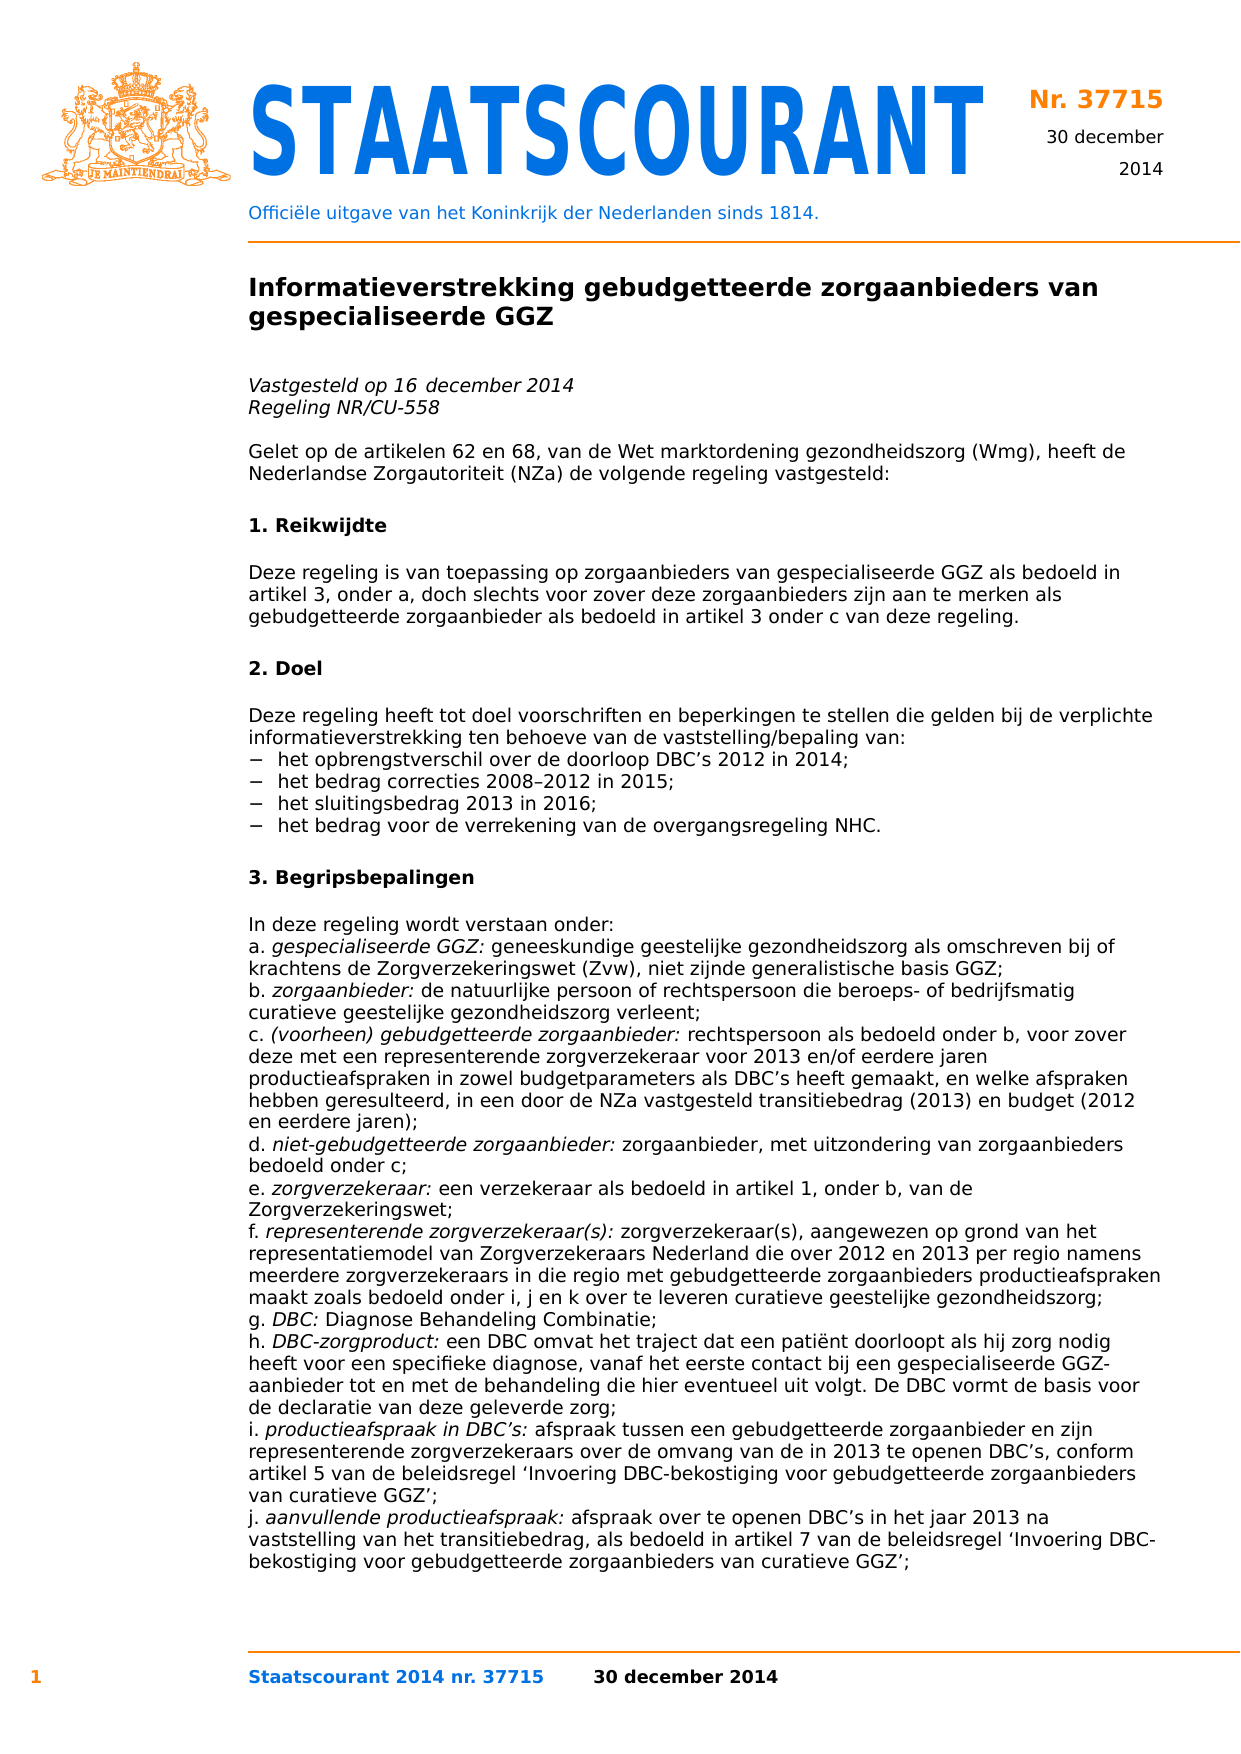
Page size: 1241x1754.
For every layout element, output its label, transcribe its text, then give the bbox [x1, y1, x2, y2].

text Deze regeling is van toepassing op zorgaanbieders van gespecialiseerde GGZ als bedoeld in artikel 3, onder a, doch slechts voor zover deze zorgaanbieders zijn aan te merken als gebudgetteerde zorgaanbieder als bedoeld in artikel 3 onder c van deze regeling. [248, 562, 1163, 628]
text b. zorgaanbieder: de natuurlijke persoon of rechtspersoon die beroeps- of bedrijfsmatig curatieve geestelijke gezondheidszorg verleent; [248, 979, 1163, 1023]
text g. DBC: Diagnose Behandeling Combinatie; [248, 1309, 1163, 1331]
text Regeling NR/CU-558 [248, 397, 1163, 419]
table_cell 30 december [998, 121, 1240, 153]
text e. zorgverzekeraar: een verzekeraar als bedoeld in artikel 1, onder b, van de Zorgverzekeringswet; [248, 1177, 1163, 1221]
subtitle 1. Reikwijdte [248, 515, 1163, 537]
table_header [25, 62, 248, 241]
subtitle 2. Doel [248, 658, 1163, 680]
picture [41, 62, 231, 186]
table_header Nr. 37715 [998, 62, 1240, 121]
table_cell Officiële uitgave van het Koninkrijk der Nederlanden sinds 1814. [248, 203, 1240, 241]
text j. aanvullende productieafspraak: afspraak over te openen DBC’s in het jaar 2013 na vaststelling van het transitiebedrag, als bedoeld in artikel 7 van de beleidsregel ‘Invoering DBC-bekostiging voor gebudgetteerde zorgaanbieders van curatieve GGZ’; [248, 1507, 1163, 1573]
text Deze regeling heeft tot doel voorschriften en beperkingen te stellen die gelden bij de verplichte informatieverstrekking ten behoeve van de vaststelling/bepaling van: [248, 705, 1163, 749]
text − het sluitingsbedrag 2013 in 2016; [248, 793, 1163, 815]
text − het bedrag correcties 2008–2012 in 2015; [248, 771, 1163, 793]
text i. productieafspraak in DBC’s: afspraak tussen een gebudgetteerde zorgaanbieder en zijn representerende zorgverzekeraars over de omvang van de in 2013 te openen DBC’s, conform artikel 5 van de beleidsregel ‘Invoering DBC-bekostiging voor gebudgetteerde zorgaanbieders van curatieve GGZ’; [248, 1419, 1163, 1507]
text − het bedrag voor de verrekening van de overgangsregeling NHC. [248, 815, 1163, 837]
subtitle 3. Begripsbepalingen [248, 867, 1163, 889]
text Gelet op de artikelen 62 en 68, van de Wet marktordening gezondheidszorg (Wmg), heeft de Nederlandse Zorgautoriteit (NZa) de volgende regeling vastgesteld: [248, 441, 1163, 485]
text c. (voorheen) gebudgetteerde zorgaanbieder: rechtspersoon als bedoeld onder b, voor zover deze met een representerende zorgverzekeraar voor 2013 en/of eerdere jaren productieafspraken in zowel budgetparameters als DBC’s heeft gemaakt, en welke afspraken hebben geresulteerd, in een door de NZa vastgesteld transitiebedrag (2013) en budget (2012 en eerdere jaren); [248, 1023, 1163, 1133]
table_header STAATSCOURANT [248, 62, 998, 203]
table_cell 2014 [998, 153, 1240, 203]
text f. representerende zorgverzekeraar(s): zorgverzekeraar(s), aangewezen op grond van het representatiemodel van Zorgverzekeraars Nederland die over 2012 en 2013 per regio namens meerdere zorgverzekeraars in die regio met gebudgetteerde zorgaanbieders productieafspraken maakt zoals bedoeld onder i, j en k over te leveren curatieve geestelijke gezondheidszorg; [248, 1221, 1163, 1309]
text − het opbrengstverschil over de doorloop DBC’s 2012 in 2014; [248, 749, 1163, 771]
text h. DBC-zorgproduct: een DBC omvat het traject dat een patiënt doorloopt als hij zorg nodig heeft voor een specifieke diagnose, vanaf het eerste contact bij een gespecialiseerde GGZ-aanbieder tot en met de behandeling die hier eventueel uit volgt. De DBC vormt de basis voor de declaratie van deze geleverde zorg; [248, 1331, 1163, 1419]
text a. gespecialiseerde GGZ: geneeskundige geestelijke gezondheidszorg als omschreven bij of krachtens de Zorgverzekeringswet (Zvw), niet zijnde generalistische basis GGZ; [248, 936, 1163, 979]
text Vastgesteld op 16 december 2014 [248, 375, 1163, 397]
text d. niet-gebudgetteerde zorgaanbieder: zorgaanbieder, met uitzondering van zorgaanbieders bedoeld onder c; [248, 1133, 1163, 1177]
subtitle Informatieverstrekking gebudgetteerde zorgaanbieders van gespecialiseerde GGZ [248, 273, 1163, 331]
text In deze regeling wordt verstaan onder: [248, 914, 1163, 936]
